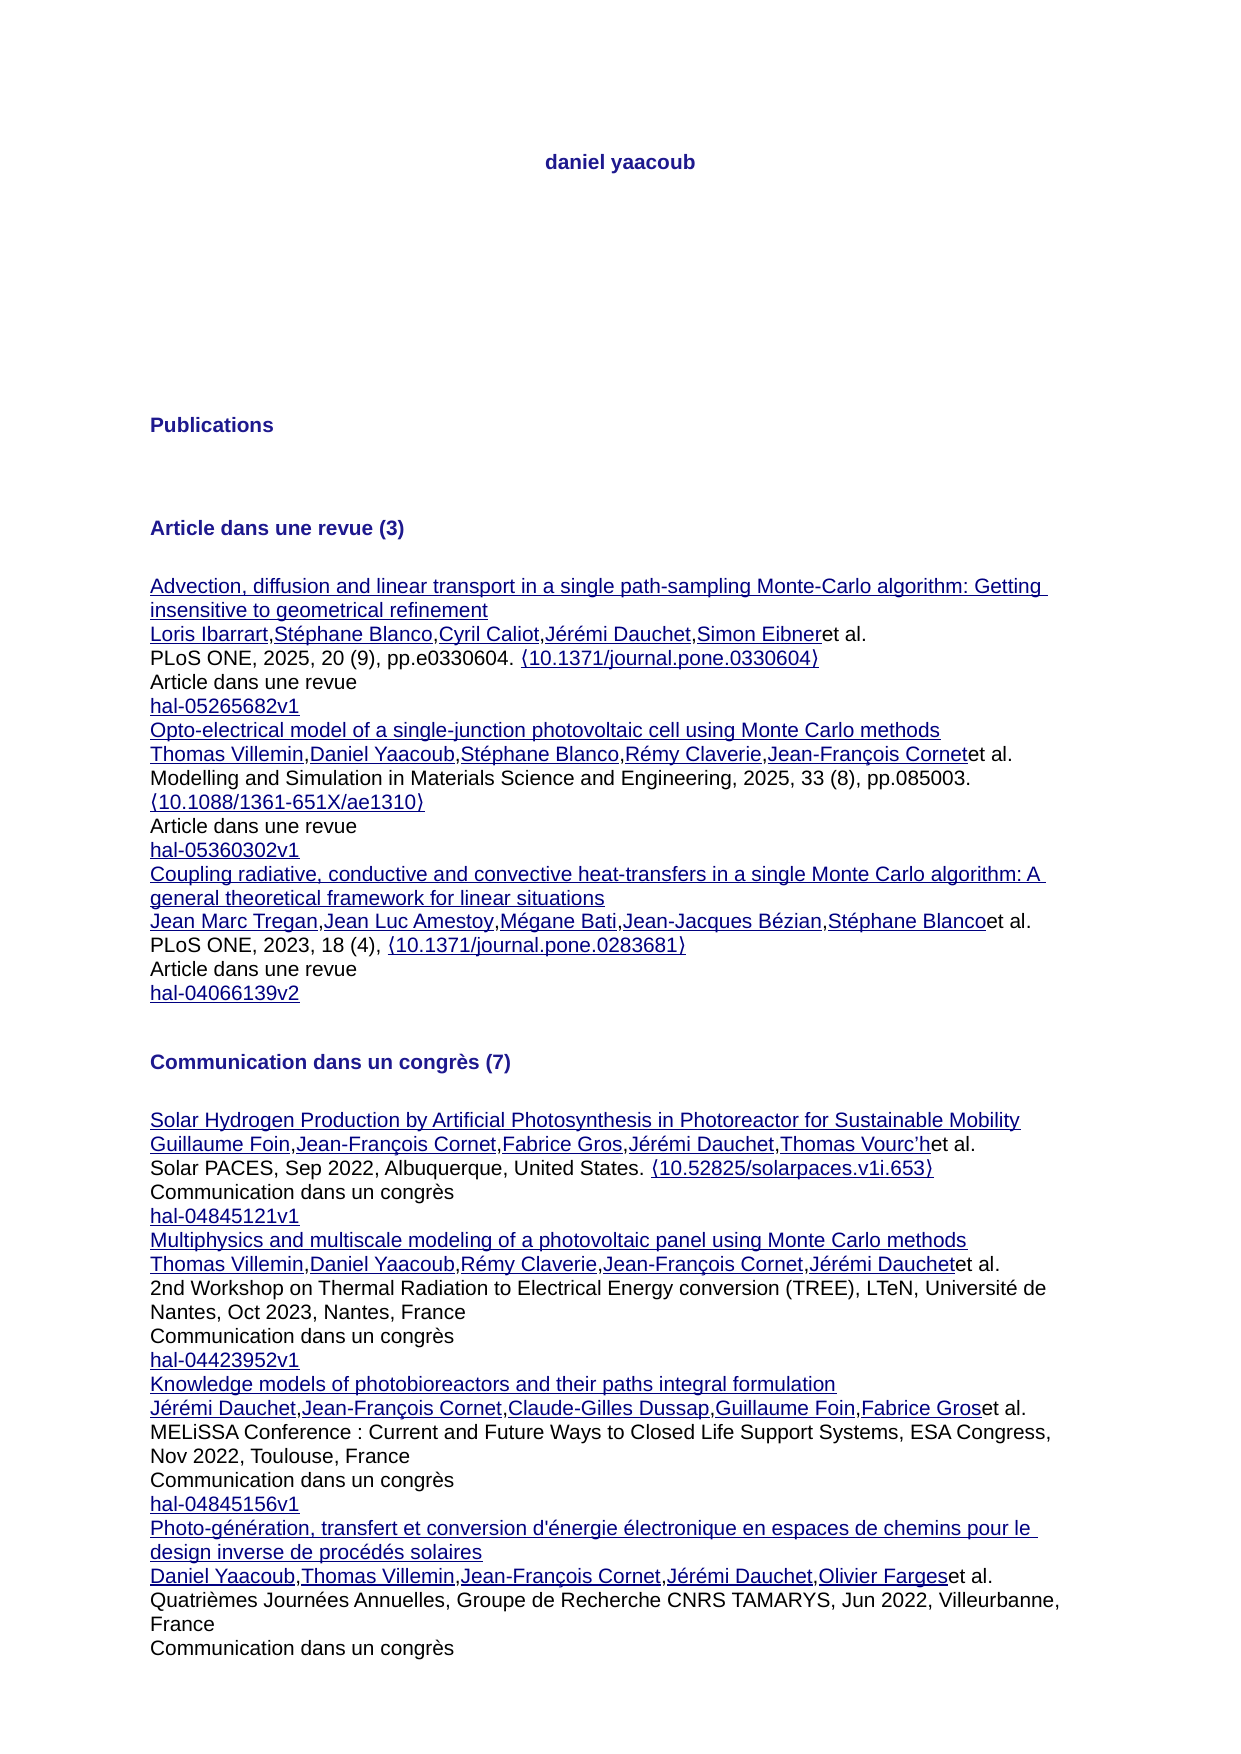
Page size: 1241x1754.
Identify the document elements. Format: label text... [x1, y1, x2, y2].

table_header Solar Hydrogen Production by Artificial Photosynthesis in Photoreactor for Sustainable Mobility Guillaume Foin,Jean-François Cornet,Fabrice Gros,Jérémi Dauchet,Thomas Vourc’het al. Solar PACES, Sep 2022, Albuquerque, United States. ⟨10.52825/solarpaces.v1i.653⟩ Communication dans un congrès hal-04845121v1 [150, 1108, 1090, 1228]
subtitle Communication dans un congrès (7) [150, 1050, 1090, 1074]
table_cell Opto-electrical model of a single-junction photovoltaic cell using Monte Carlo methods Thomas Villemin,Daniel Yaacoub,Stéphane Blanco,Rémy Claverie,Jean-François Cornetet al. Modelling and Simulation in Materials Science and Engineering, 2025, 33 (8), pp.085003. ⟨10.1088/1361-651X/ae1310⟩ Article dans une revue hal-05360302v1 [150, 718, 1090, 861]
table_cell Coupling radiative, conductive and convective heat-transfers in a single Monte Carlo algorithm: A general theoretical framework for linear situations Jean Marc Tregan,Jean Luc Amestoy,Mégane Bati,Jean-Jacques Bézian,Stéphane Blancoet al. PLoS ONE, 2023, 18 (4), ⟨10.1371/journal.pone.0283681⟩ Article dans une revue hal-04066139v2 [150, 861, 1090, 1005]
subtitle daniel yaacoub [150, 150, 1090, 174]
table_cell Knowledge models of photobioreactors and their paths integral formulation Jérémi Dauchet,Jean-François Cornet,Claude-Gilles Dussap,Guillaume Foin,Fabrice Groset al. MELiSSA Conference : Current and Future Ways to Closed Life Support Systems, ESA Congress, Nov 2022, Toulouse, France Communication dans un congrès hal-04845156v1 [150, 1372, 1090, 1516]
table_cell Photo-génération, transfert et conversion d'énergie électronique en espaces de chemins pour le design inverse de procédés solaires Daniel Yaacoub,Thomas Villemin,Jean-François Cornet,Jérémi Dauchet,Olivier Fargeset al. Quatrièmes Journées Annuelles, Groupe de Recherche CNRS TAMARYS, Jun 2022, Villeurbanne, France Communication dans un congrès [150, 1516, 1090, 1659]
subtitle Publications [150, 412, 1090, 436]
subtitle Article dans une revue (3) [150, 516, 1090, 539]
table_cell Multiphysics and multiscale modeling of a photovoltaic panel using Monte Carlo methods Thomas Villemin,Daniel Yaacoub,Rémy Claverie,Jean-François Cornet,Jérémi Dauchetet al. 2nd Workshop on Thermal Radiation to Electrical Energy conversion (TREE), LTeN, Université de Nantes, Oct 2023, Nantes, France Communication dans un congrès hal-04423952v1 [150, 1228, 1090, 1372]
table_header Advection, diffusion and linear transport in a single path-sampling Monte-Carlo algorithm: Getting insensitive to geometrical refinement Loris Ibarrart,Stéphane Blanco,Cyril Caliot,Jérémi Dauchet,Simon Eibneret al. PLoS ONE, 2025, 20 (9), pp.e0330604. ⟨10.1371/journal.pone.0330604⟩ Article dans une revue hal-05265682v1 [150, 574, 1090, 718]
